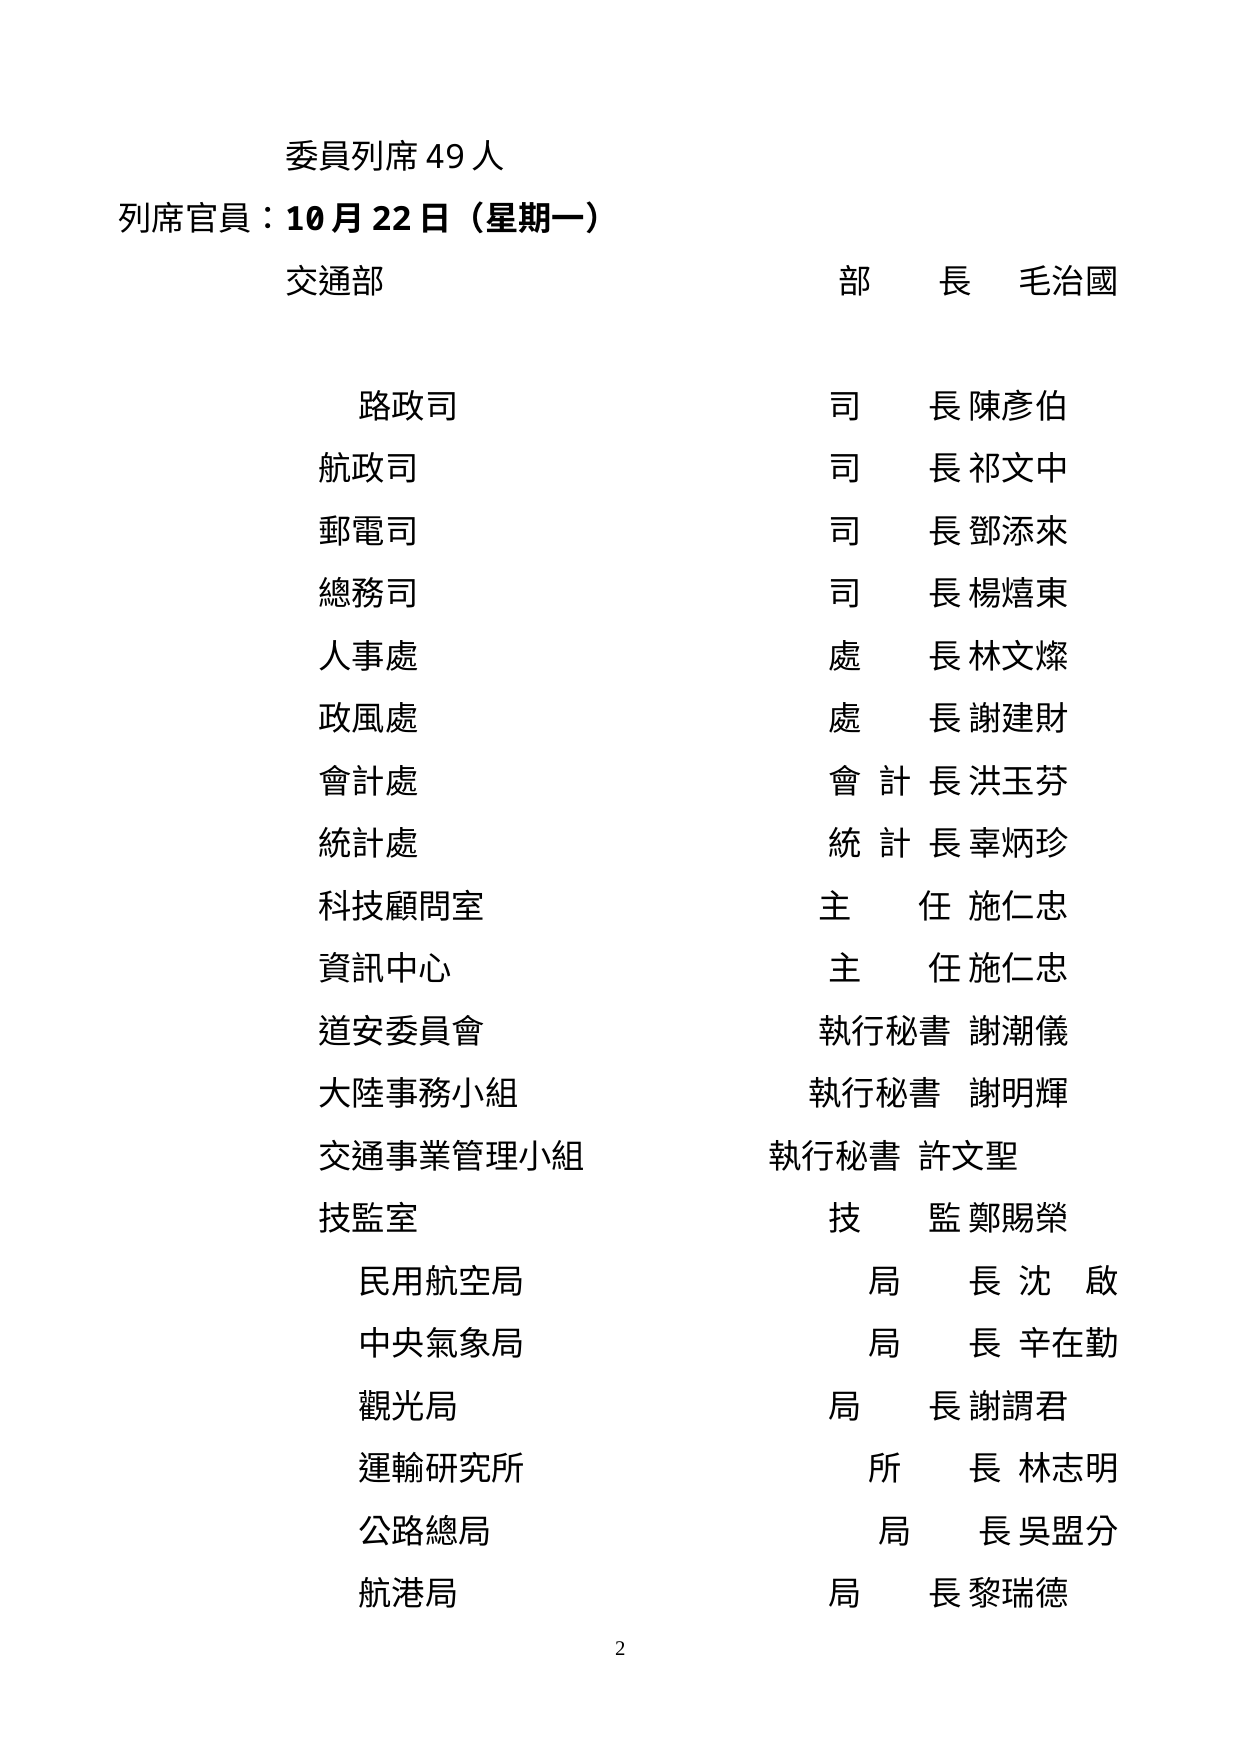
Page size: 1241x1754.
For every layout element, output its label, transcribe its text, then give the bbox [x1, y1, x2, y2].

text 郵電司 司 長 鄧添來 [318, 487, 1122, 550]
text 觀光局 局 長 謝謂君 [118, 1362, 1122, 1425]
text 科技顧問室 主 任 施仁忠 [118, 862, 1122, 925]
text 資訊中心 主 任 施仁忠 [118, 925, 1122, 987]
text 會計處 會 計 長 洪玉芬 [118, 737, 1122, 800]
text 道安委員會 執行秘書 謝潮儀 [118, 987, 1122, 1050]
text 航政司 司 長 祁文中 [118, 425, 1122, 487]
text 中央氣象局 局 長 辛在勤 [118, 1300, 1122, 1362]
text 航港局 局 長 黎瑞德 [118, 1550, 1122, 1612]
text 大陸事務小組 執行秘書 謝明輝 [118, 1050, 1122, 1112]
text 總務司 司 長 楊熺東 [118, 550, 1122, 612]
text 交通事業管理小組 執行秘書 許文聖 [118, 1112, 1122, 1175]
text 交通部 部 長 毛治國 [118, 237, 1122, 362]
text 民用航空局 局 長 沈 啟 [118, 1237, 1122, 1300]
text 運輸研究所 所 長 林志明 [118, 1425, 1122, 1487]
text 技監室 技 監 鄭賜榮 [118, 1175, 1122, 1237]
text 路政司 司 長 陳彥伯 [118, 362, 1122, 425]
text 統計處 統 計 長 辜炳珍 [118, 800, 1122, 862]
text 列席官員：10月22日（星期一） [118, 175, 1122, 237]
text 政風處 處 長 謝建財 [118, 675, 1122, 737]
text 公路總局 局 長 吳盟分 [118, 1487, 1122, 1550]
text 人事處 處 長 林文燦 [118, 612, 1122, 675]
text 委員列席49人 [118, 112, 1122, 175]
